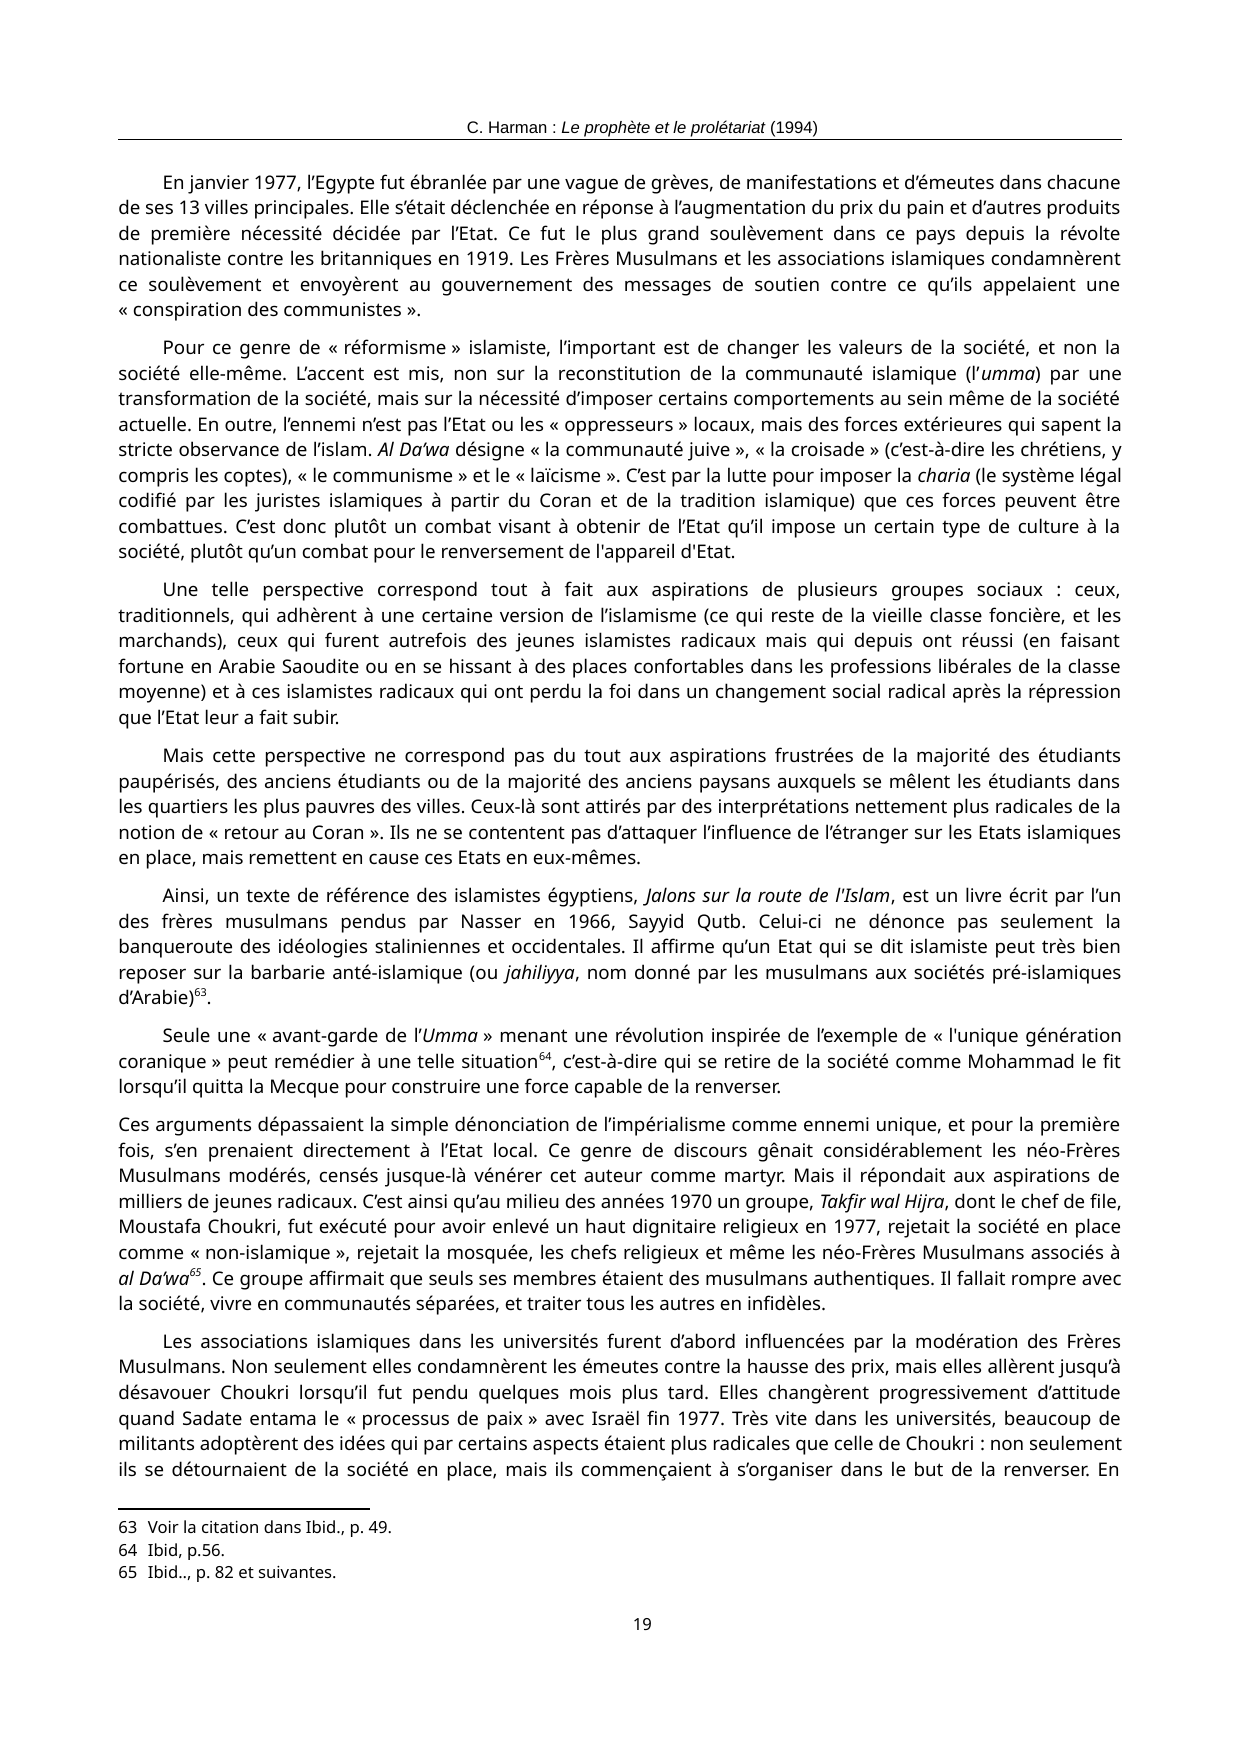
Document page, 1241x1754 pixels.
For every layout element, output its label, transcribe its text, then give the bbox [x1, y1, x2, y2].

text Ainsi, un texte de référence des islamistes égyptiens, Jalons sur la route de l'Islam, est un livre écrit par l’un des frères musulmans pendus par Nasser en 1966, Sayyid Qutb. Celui-ci ne dénonce pas seulement la banqueroute des idéologies staliniennes et occidentales. Il affirme qu’un Etat qui se dit islamiste peut très bien reposer sur la barbarie anté-islamique (ou jahiliyya, nom donné par les musulmans aux sociétés pré-islamiques d’Arabie). [118, 882, 1122, 1010]
text Pour ce genre de « réformisme » islamiste, l’important est de changer les valeurs de la société, et non la société elle-même. L’accent est mis, non sur la reconstitution de la communauté islamique (l’umma) par une transformation de la société, mais sur la nécessité d’imposer certains comportements au sein même de la société actuelle. En outre, l’ennemi n’est pas l’Etat ou les « oppresseurs » locaux, mais des forces extérieures qui sapent la stricte observance de l’islam. Al Da’wa désigne « la communauté juive », « la croisade » (c’est-à-dire les chrétiens, y compris les coptes), « le communisme » et le « laïcisme ». C’est par la lutte pour imposer la charia (le système légal codifié par les juristes islamiques à partir du Coran et de la tradition islamique) que ces forces peuvent être combattues. C’est donc plutôt un combat visant à obtenir de l’Etat qu’il impose un certain type de culture à la société, plutôt qu’un combat pour le renversement de l'appareil d'Etat. [118, 334, 1122, 564]
text Une telle perspective correspond tout à fait aux aspirations de plusieurs groupes sociaux : ceux, traditionnels, qui adhèrent à une certaine version de l’islamisme (ce qui reste de la vieille classe foncière, et les marchands), ceux qui furent autrefois des jeunes islamistes radicaux mais qui depuis ont réussi (en faisant fortune en Arabie Saoudite ou en se hissant à des places confortables dans les professions libérales de la classe moyenne) et à ces islamistes radicaux qui ont perdu la foi dans un changement social radical après la répression que l’Etat leur a fait subir. [118, 577, 1122, 730]
text Ces arguments dépassaient la simple dénonciation de l’impérialisme comme ennemi unique, et pour la première fois, s’en prenaient directement à l’Etat local. Ce genre de discours gênait considérablement les néo-Frères Musulmans modérés, censés jusque-là vénérer cet auteur comme martyr. Mais il répondait aux aspirations de milliers de jeunes radicaux. C’est ainsi qu’au milieu des années 1970 un groupe, Takfir wal Hijra, dont le chef de file, Moustafa Choukri, fut exécuté pour avoir enlevé un haut dignitaire religieux en 1977, rejetait la société en place comme « non-islamique », rejetait la mosquée, les chefs religieux et même les néo-Frères Musulmans associés à al Da’wa. Ce groupe affirmait que seuls ses membres étaient des musulmans authentiques. Il fallait rompre avec la société, vivre en communautés séparées, et traiter tous les autres en infidèles. [118, 1112, 1122, 1316]
text Ibid.., p. 82 et suivantes. [118, 1561, 1122, 1583]
text Voir la citation dans Ibid., p. 49. [118, 1515, 1122, 1538]
text En janvier 1977, l’Egypte fut ébranlée par une vague de grèves, de manifestations et d’émeutes dans chacune de ses 13 villes principales. Elle s’était déclenchée en réponse à l’augmentation du prix du pain et d’autres produits de première nécessité décidée par l’Etat. Ce fut le plus grand soulèvement dans ce pays depuis la révolte nationaliste contre les britanniques en 1919. Les Frères Musulmans et les associations islamiques condamnèrent ce soulèvement et envoyèrent au gouvernement des messages de soutien contre ce qu’ils appelaient une « conspiration des communistes ». [118, 169, 1122, 322]
text Mais cette perspective ne correspond pas du tout aux aspirations frustrées de la majorité des étudiants paupérisés, des anciens étudiants ou de la majorité des anciens paysans auxquels se mêlent les étudiants dans les quartiers les plus pauvres des villes. Ceux-là sont attirés par des interprétations nettement plus radicales de la notion de « retour au Coran ». Ils ne se contentent pas d’attaquer l’influence de l’étranger sur les Etats islamiques en place, mais remettent en cause ces Etats en eux-mêmes. [118, 742, 1122, 870]
text Les associations islamiques dans les universités furent d’abord influencées par la modération des Frères Musulmans. Non seulement elles condamnèrent les émeutes contre la hausse des prix, mais elles allèrent jusqu’à désavouer Choukri lorsqu’il fut pendu quelques mois plus tard. Elles changèrent progressivement d’attitude quand Sadate entama le « processus de paix » avec Israël fin 1977. Très vite dans les universités, beaucoup de militants adoptèrent des idées qui par certains aspects étaient plus radicales que celle de Choukri : non seulement ils se détournaient de la société en place, mais ils commençaient à s’organiser dans le but de la renverser. En [118, 1328, 1122, 1481]
text Ibid, p.56. [118, 1538, 1122, 1561]
text Seule une « avant-garde de l’Umma » menant une révolution inspirée de l’exemple de « l'unique génération coranique » peut remédier à une telle situation, c’est-à-dire qui se retire de la société comme Mohammad le fit lorsqu’il quitta la Mecque pour construire une force capable de la renverser. [118, 1023, 1122, 1099]
